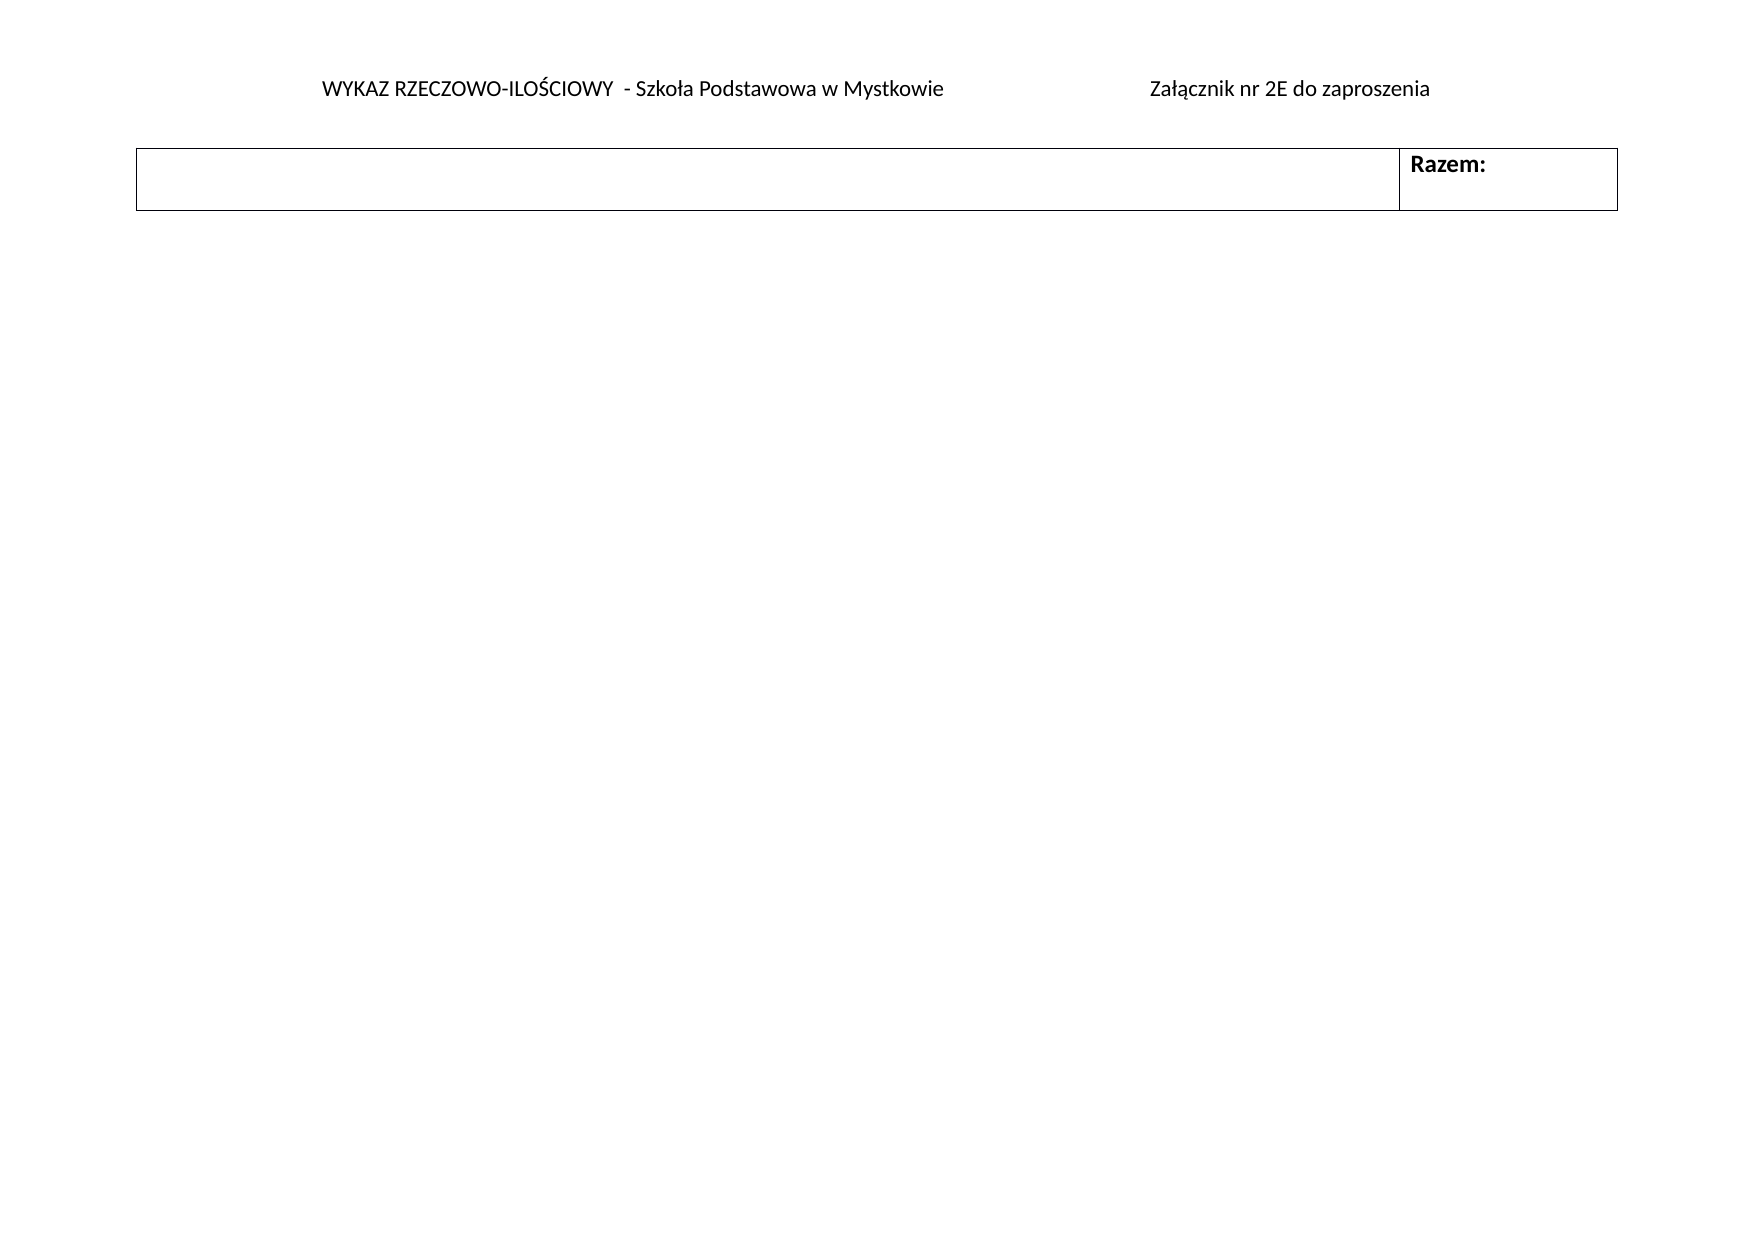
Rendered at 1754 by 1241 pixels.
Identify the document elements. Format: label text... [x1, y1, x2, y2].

table_cell Razem: [1400, 149, 1617, 210]
table_cell [137, 149, 1399, 210]
